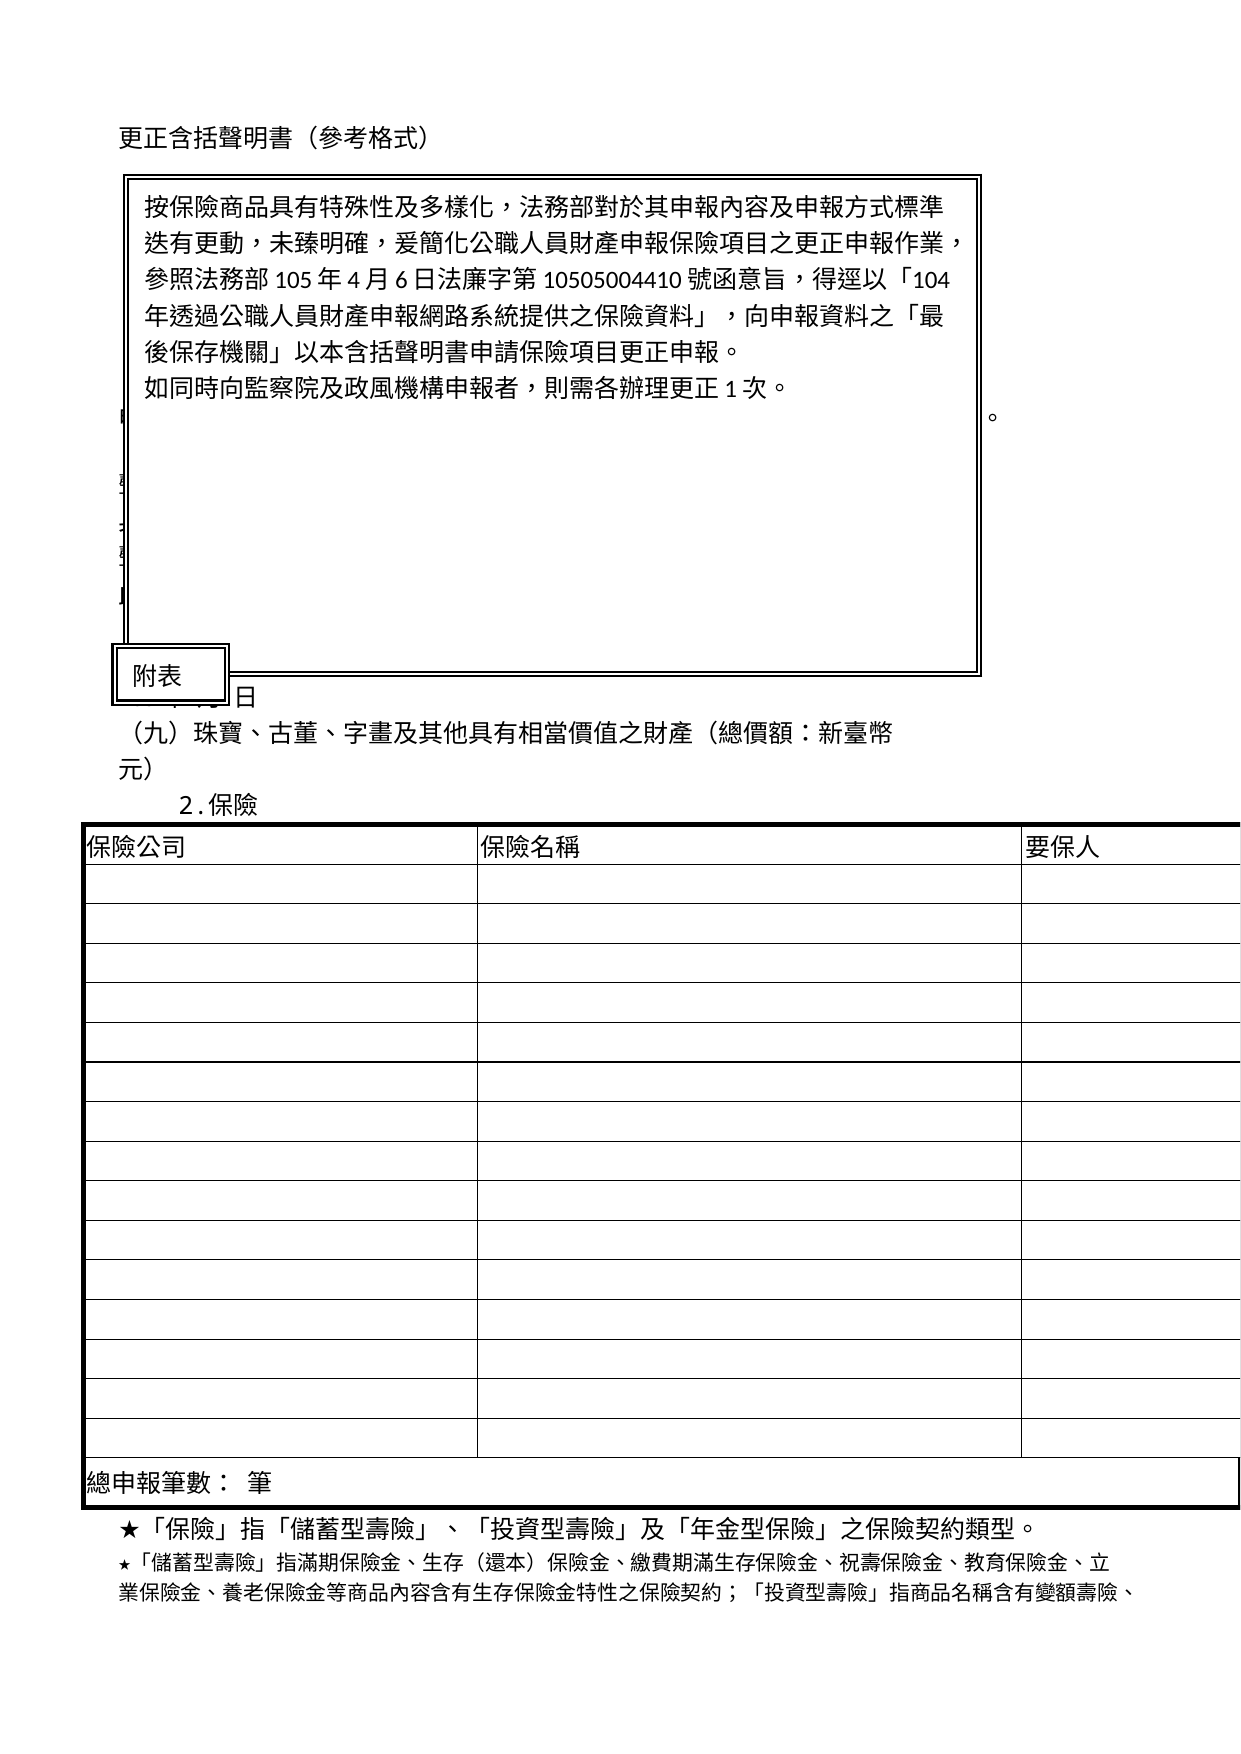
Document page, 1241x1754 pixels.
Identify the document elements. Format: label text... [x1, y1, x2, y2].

table_cell [86, 1379, 477, 1418]
text 2.保險 [118, 786, 1122, 822]
table_header 要保人 [1022, 827, 1240, 863]
table_cell [86, 865, 477, 903]
table_cell [86, 1221, 477, 1259]
table_cell [86, 1260, 477, 1299]
text 聲明人簽名或蓋章： [118, 538, 123, 574]
table_cell [478, 904, 1021, 943]
table_cell [1022, 983, 1240, 1022]
table_cell [478, 1142, 1021, 1180]
text 聲明人簽名或蓋章： [982, 538, 1122, 574]
table_cell [86, 904, 477, 943]
table_cell [478, 944, 1021, 982]
table_cell 總申報筆數： 筆 [86, 1458, 1238, 1504]
table_cell [478, 1023, 1021, 1061]
text （○○機關【構】） [982, 610, 1122, 647]
text 如同時向監察院及政風機構申報者，則需各辦理更正1次。 [144, 368, 961, 405]
table_cell [1022, 1063, 1240, 1101]
table_header 保險名稱 [478, 827, 1021, 863]
text 此致 [982, 574, 1122, 610]
text 聲明人：（姓名） [118, 465, 123, 502]
table_cell [1022, 944, 1240, 982]
table_cell [1022, 1340, 1240, 1378]
text （九）珠寶、古董、字畫及其他具有相當價值之財產（總價額：新臺幣 元） [118, 713, 1122, 786]
text 身分證統一編號： [982, 502, 1122, 538]
table_cell [478, 983, 1021, 1022]
text 附表 [133, 657, 209, 692]
table_cell [86, 1102, 477, 1141]
text 身分證統一編號： [118, 502, 123, 538]
text 105年 月 日 [118, 677, 1122, 713]
table_header 保險公司 [86, 827, 477, 863]
table_cell [478, 1260, 1021, 1299]
table_cell [86, 1419, 477, 1457]
table_cell [1022, 1419, 1240, 1457]
table_cell [478, 1102, 1021, 1141]
text ★「儲蓄型壽險」指滿期保險金、生存（還本）保險金、繳費期滿生存保險金、祝壽保險金、教育保險金、立業保險金、養老保險金等商品內容含有生存保險金特性之保險契約；「投資型壽險」指商品名稱含有變額壽險、變額萬能壽險、投資型保險、投資連（鏈）結型保險等文字之保險契約；「年金型保險」指即期年金保險、遞延年金保險、利率變動型年金保險、勞退企業年金保險、勞退個人年金保險等商品名稱含有年金保險等文字之保險契約。 [118, 1546, 1122, 1607]
table_cell [1022, 904, 1240, 943]
table_cell [478, 1063, 1021, 1101]
text 申報人（姓名）***申請更正○○年度至○○年度之保險資料，更正內容如附表。 [982, 398, 1122, 435]
table_cell [478, 1300, 1021, 1338]
table_cell [86, 944, 477, 982]
table_cell [1022, 1260, 1240, 1299]
table_cell [1022, 1221, 1240, 1259]
table_cell [478, 1221, 1021, 1259]
text 聲明人：（姓名） [982, 465, 1122, 502]
table_cell [1022, 1181, 1240, 1220]
table_cell [86, 1340, 477, 1378]
table_cell [86, 1300, 477, 1338]
table_cell [1022, 1023, 1240, 1061]
text ★「保險」指「儲蓄型壽險」、「投資型壽險」及「年金型保險」之保險契約類型。 [118, 1510, 1122, 1546]
table_cell [478, 865, 1021, 903]
table_cell [86, 1142, 477, 1180]
text 更正含括聲明書（參考格式） [118, 118, 1122, 154]
table_cell [1022, 1102, 1240, 1141]
table_cell [86, 983, 477, 1022]
table_cell [86, 1063, 477, 1101]
table_cell [1022, 1379, 1240, 1418]
table_cell [86, 1181, 477, 1220]
table_cell [1022, 1142, 1240, 1180]
table_cell [478, 1340, 1021, 1378]
table_cell [86, 1023, 477, 1061]
table_cell [478, 1181, 1021, 1220]
table_cell [1022, 865, 1240, 903]
text 此致 [118, 574, 123, 610]
text 按保險商品具有特殊性及多樣化，法務部對於其申報內容及申報方式標準迭有更動，未臻明確，爰簡化公職人員財產申報保險項目之更正申報作業，參照法務部105年4月6日法廉字第10505004410號函意旨，得逕以「104年透過公職人員財產申報網路系統提供之保險資料」，向申報資料之「最後保存機關」以本含括聲明書申請保險項目更正申報。 [144, 187, 961, 368]
table_cell [1022, 1300, 1240, 1338]
table_cell [478, 1419, 1021, 1457]
table_cell [478, 1379, 1021, 1418]
